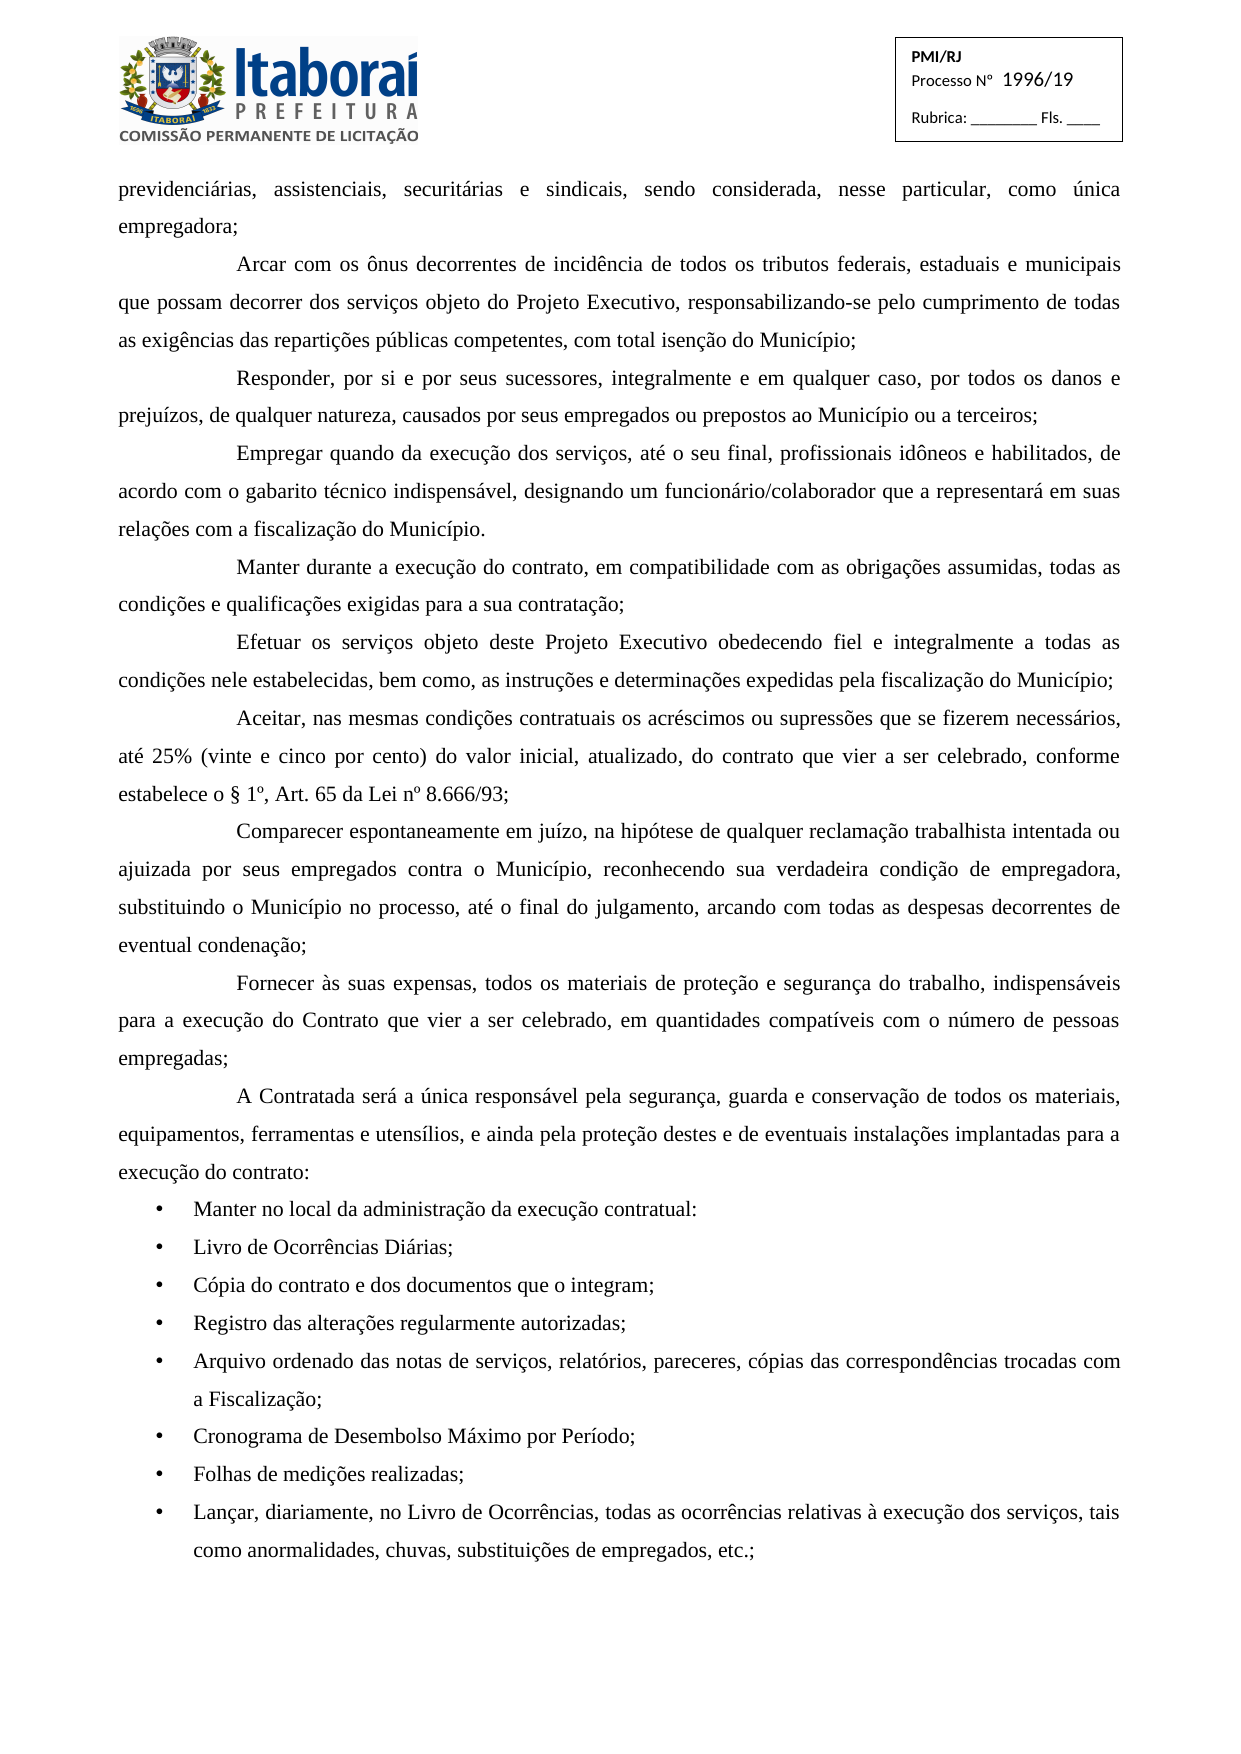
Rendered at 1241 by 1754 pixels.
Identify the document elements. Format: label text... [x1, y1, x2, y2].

text Arcar com os ônus decorrentes de incidência de todos os tributos federais, estaduais e municipais que possam decorrer dos serviços objeto do Projeto Executivo, responsabilizando-se pelo cumprimento de todas as exigências das repartições públicas competentes, com total isenção do Município; [118, 251, 1122, 352]
list Arquivo ordenado das notas de serviços, relatórios, pareceres, cópias das correspondências trocadas com a Fiscalização; [156, 1348, 1122, 1411]
text Fornecer às suas expensas, todos os materiais de proteção e segurança do trabalho, indispensáveis para a execução do Contrato que vier a ser celebrado, em quantidades compatíveis com o número de pessoas empregadas; [118, 969, 1122, 1070]
list Cronograma de Desembolso Máximo por Período; [156, 1423, 1122, 1448]
text Aceitar, nas mesmas condições contratuais os acréscimos ou supressões que se fizerem necessários, até 25% (vinte e cinco por cento) do valor inicial, atualizado, do contrato que vier a ser celebrado, conforme estabelece o § 1º, Art. 65 da Lei nº 8.666/93; [118, 705, 1122, 806]
text Responder, por si e por seus sucessores, integralmente e em qualquer caso, por todos os danos e prejuízos, de qualquer natureza, causados por seus empregados ou prepostos ao Município ou a terceiros; [118, 364, 1122, 428]
picture [119, 36, 419, 145]
text Efetuar os serviços objeto deste Projeto Executivo obedecendo fiel e integralmente a todas as condições nele estabelecidas, bem como, as instruções e determinações expedidas pela fiscalização do Município; [118, 629, 1122, 692]
text Empregar quando da execução dos serviços, até o seu final, profissionais idôneos e habilitados, de acordo com o gabarito técnico indispensável, designando um funcionário/colaborador que a representará em suas relações com a fiscalização do Município. [118, 440, 1122, 541]
list Registro das alterações regularmente autorizadas; [156, 1310, 1122, 1335]
list Manter no local da administração da execução contratual: [156, 1196, 1122, 1222]
list Livro de Ocorrências Diárias; [156, 1234, 1122, 1259]
text previdenciárias, assistenciais, securitárias e sindicais, sendo considerada, nesse particular, como única empregadora; [118, 176, 1122, 238]
text A Contratada será a única responsável pela segurança, guarda e conservação de todos os materiais, equipamentos, ferramentas e utensílios, e ainda pela proteção destes e de eventuais instalações implantadas para a execução do contrato: [118, 1083, 1122, 1184]
list Cópia do contrato e dos documentos que o integram; [156, 1272, 1122, 1297]
list Folhas de medições realizadas; [156, 1461, 1122, 1486]
text Manter durante a execução do contrato, em compatibilidade com as obrigações assumidas, todas as condições e qualificações exigidas para a sua contratação; [118, 554, 1122, 617]
list Lançar, diariamente, no Livro de Ocorrências, todas as ocorrências relativas à execução dos serviços, tais como anormalidades, chuvas, substituições de empregados, etc.; [156, 1499, 1122, 1562]
text Comparecer espontaneamente em juízo, na hipótese de qualquer reclamação trabalhista intentada ou ajuizada por seus empregados contra o Município, reconhecendo sua verdadeira condição de empregadora, substituindo o Município no processo, até o final do julgamento, arcando com todas as despesas decorrentes de eventual condenação; [118, 818, 1122, 957]
